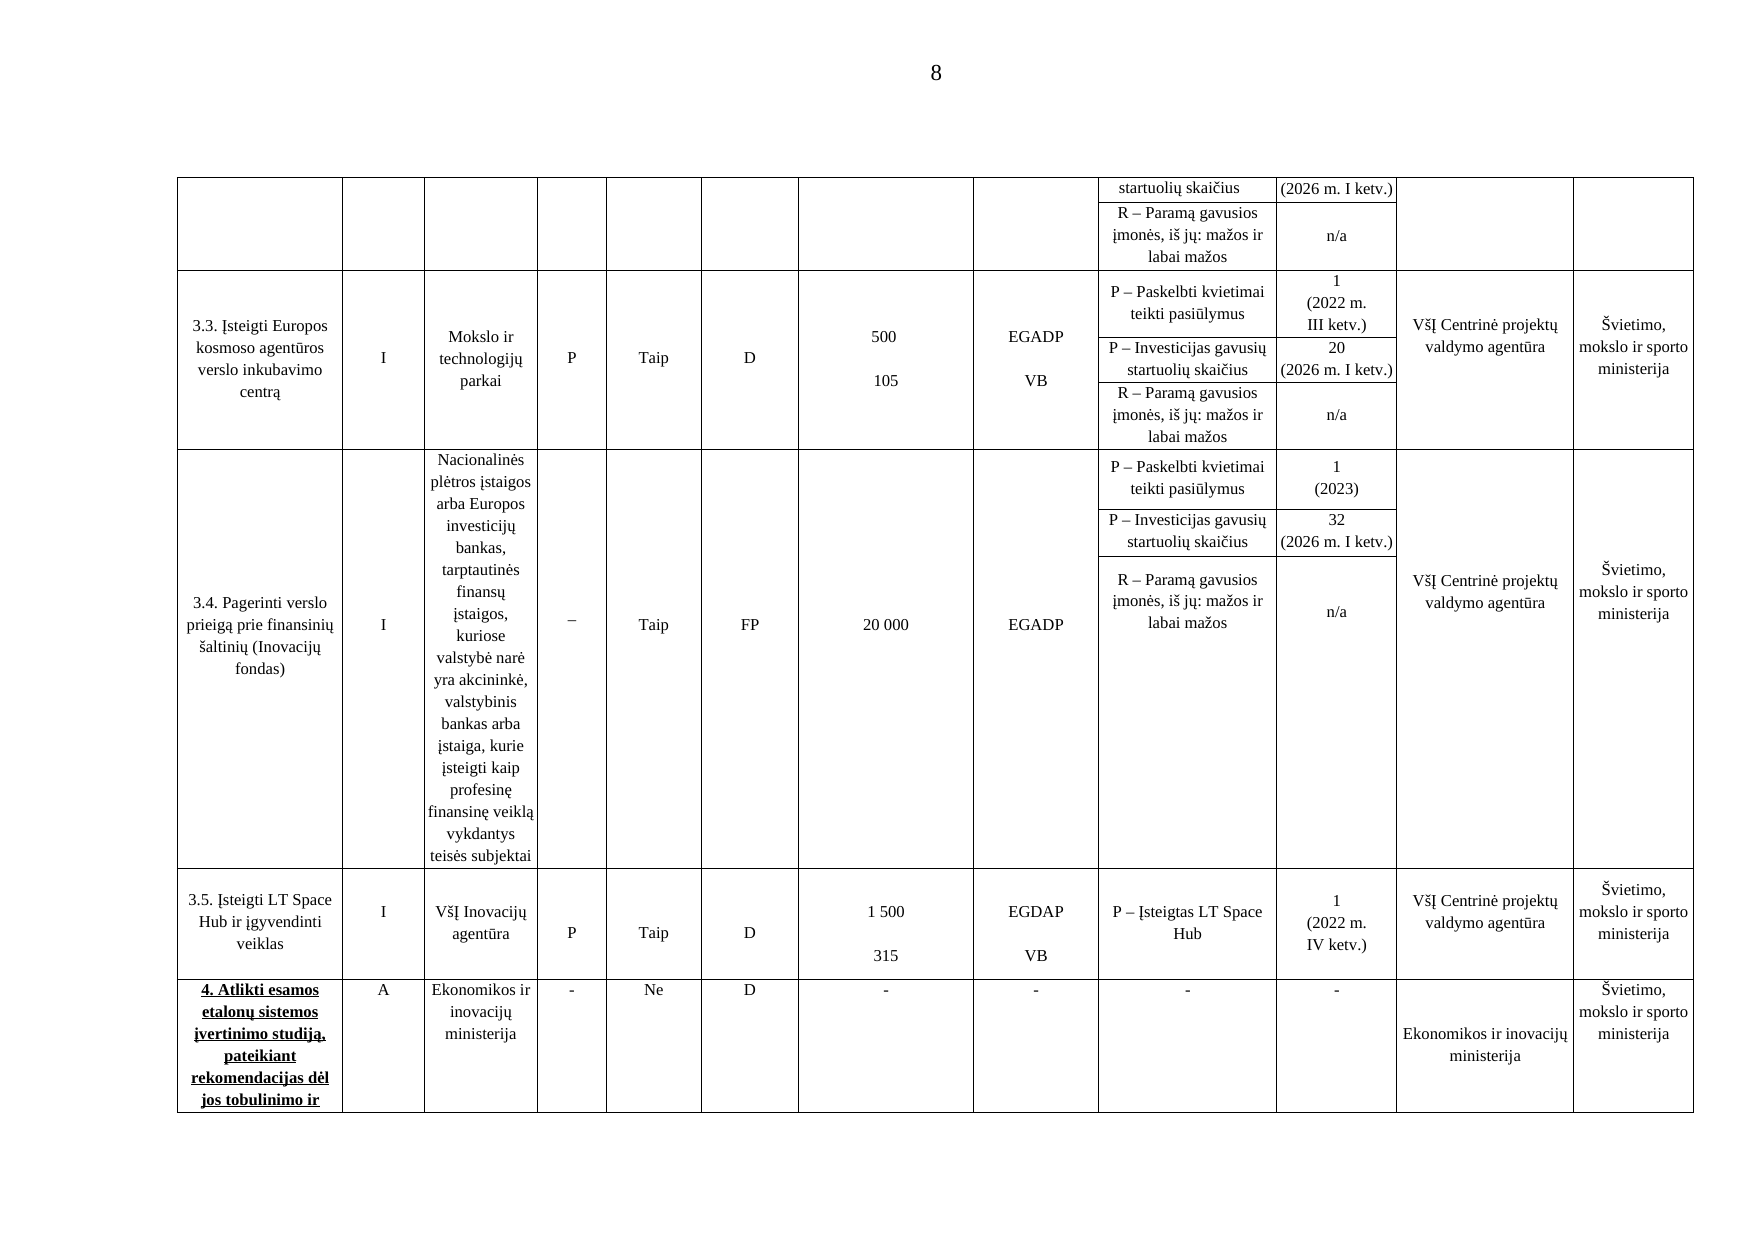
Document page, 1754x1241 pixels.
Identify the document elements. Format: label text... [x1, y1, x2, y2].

table_cell I [343, 450, 424, 868]
table_cell D [702, 271, 798, 449]
table_cell (2026 m. I ketv.) [1277, 178, 1396, 202]
table_cell Ekonomikos ir inovacijų ministerija [1397, 980, 1573, 1112]
table_cell - [538, 980, 606, 1112]
table_cell EGADP VB [974, 271, 1098, 449]
table_cell D [702, 869, 798, 979]
table_cell Taip [607, 450, 701, 868]
table_cell Mokslo ir technologijų parkai [425, 271, 537, 449]
table_cell 20 000 [799, 450, 973, 868]
table_cell [178, 178, 342, 270]
table_cell [702, 178, 798, 270]
table_cell Švietimo, mokslo ir sporto ministerija [1574, 869, 1693, 979]
table_cell n/a [1277, 203, 1396, 270]
table_cell 500 105 [799, 271, 973, 449]
table_cell 1 500 315 [799, 869, 973, 979]
table_cell P [538, 271, 606, 449]
table_cell VšĮ Centrinė projektų valdymo agentūra [1397, 869, 1573, 979]
table_cell Ekonomikos ir inovacijų ministerija [425, 980, 537, 1112]
table_cell VšĮ Inovacijų agentūra [425, 869, 537, 979]
table_cell n/a [1277, 557, 1396, 868]
table_cell - [1277, 980, 1396, 1112]
table_cell Nacionalinės plėtros įstaigos arba Europos investicijų bankas, tarptautinės finansų įstaigos, kuriose valstybė narė yra akcininkė, valstybinis bankas arba įstaiga, kurie įsteigti kaip profesinę finansinę veiklą vykdantys teisės subjektai [425, 450, 537, 868]
table_cell R – Paramą gavusios įmonės, iš jų: mažos ir labai mažos [1099, 383, 1276, 449]
table_cell EGADP [974, 450, 1098, 868]
table_cell P – Paskelbti kvietimai teikti pasiūlymus [1099, 450, 1276, 509]
table_cell R – Paramą gavusios įmonės, iš jų: mažos ir labai mažos [1099, 203, 1276, 270]
table_cell A [343, 980, 424, 1112]
table_cell [799, 178, 973, 270]
table_cell 1 (2023) [1277, 450, 1396, 509]
table_cell Švietimo, mokslo ir sporto ministerija [1574, 980, 1693, 1112]
table_cell 1 (2022 m. III ketv.) [1277, 271, 1396, 337]
table_cell P – Įsteigtas LT Space Hub [1099, 869, 1276, 979]
table_cell P [538, 869, 606, 979]
table_cell _ [538, 450, 606, 868]
table_cell R – Paramą gavusios įmonės, iš jų: mažos ir labai mažos [1099, 557, 1276, 868]
table_cell [343, 178, 424, 270]
table_cell - [974, 980, 1098, 1112]
table_cell 32 (2026 m. I ketv.) [1277, 510, 1396, 556]
table_cell [974, 178, 1098, 270]
table_cell Švietimo, mokslo ir sporto ministerija [1574, 450, 1693, 868]
table_cell Taip [607, 869, 701, 979]
table_cell FP [702, 450, 798, 868]
table_cell n/a [1277, 383, 1396, 449]
table_cell I [343, 271, 424, 449]
table_cell [538, 178, 606, 270]
table_cell D [702, 980, 798, 1112]
table_cell startuolių skaičius [1099, 178, 1276, 202]
table_cell 20 (2026 m. I ketv.) [1277, 338, 1396, 382]
table_cell [425, 178, 537, 270]
table_cell P – Paskelbti kvietimai teikti pasiūlymus [1099, 271, 1276, 337]
table_cell P – Investicijas gavusių startuolių skaičius [1099, 338, 1276, 382]
table_cell [1574, 178, 1693, 270]
table_cell 4. Atlikti esamos etalonų sistemos įvertinimo studiją, pateikiant rekomendacijas dėl jos tobulinimo ir [178, 980, 342, 1112]
table_cell VšĮ Centrinė projektų valdymo agentūra [1397, 450, 1573, 868]
table_cell 3.4. Pagerinti verslo prieigą prie finansinių šaltinių (Inovacijų fondas) [178, 450, 342, 868]
table_cell - [1099, 980, 1276, 1112]
table_cell - [799, 980, 973, 1112]
table_cell 3.5. Įsteigti LT Space Hub ir įgyvendinti veiklas [178, 869, 342, 979]
table_cell [607, 178, 701, 270]
table_cell [1397, 178, 1573, 270]
table_cell Taip [607, 271, 701, 449]
table_cell 3.3. Įsteigti Europos kosmoso agentūros verslo inkubavimo centrą [178, 271, 342, 449]
table_cell I [343, 869, 424, 979]
table_cell EGDAP VB [974, 869, 1098, 979]
table_cell 1 (2022 m. IV ketv.) [1277, 869, 1396, 979]
table_cell Ne [607, 980, 701, 1112]
table_cell Švietimo, mokslo ir sporto ministerija [1574, 271, 1693, 449]
table_cell VšĮ Centrinė projektų valdymo agentūra [1397, 271, 1573, 449]
table_cell P – Investicijas gavusių startuolių skaičius [1099, 510, 1276, 556]
